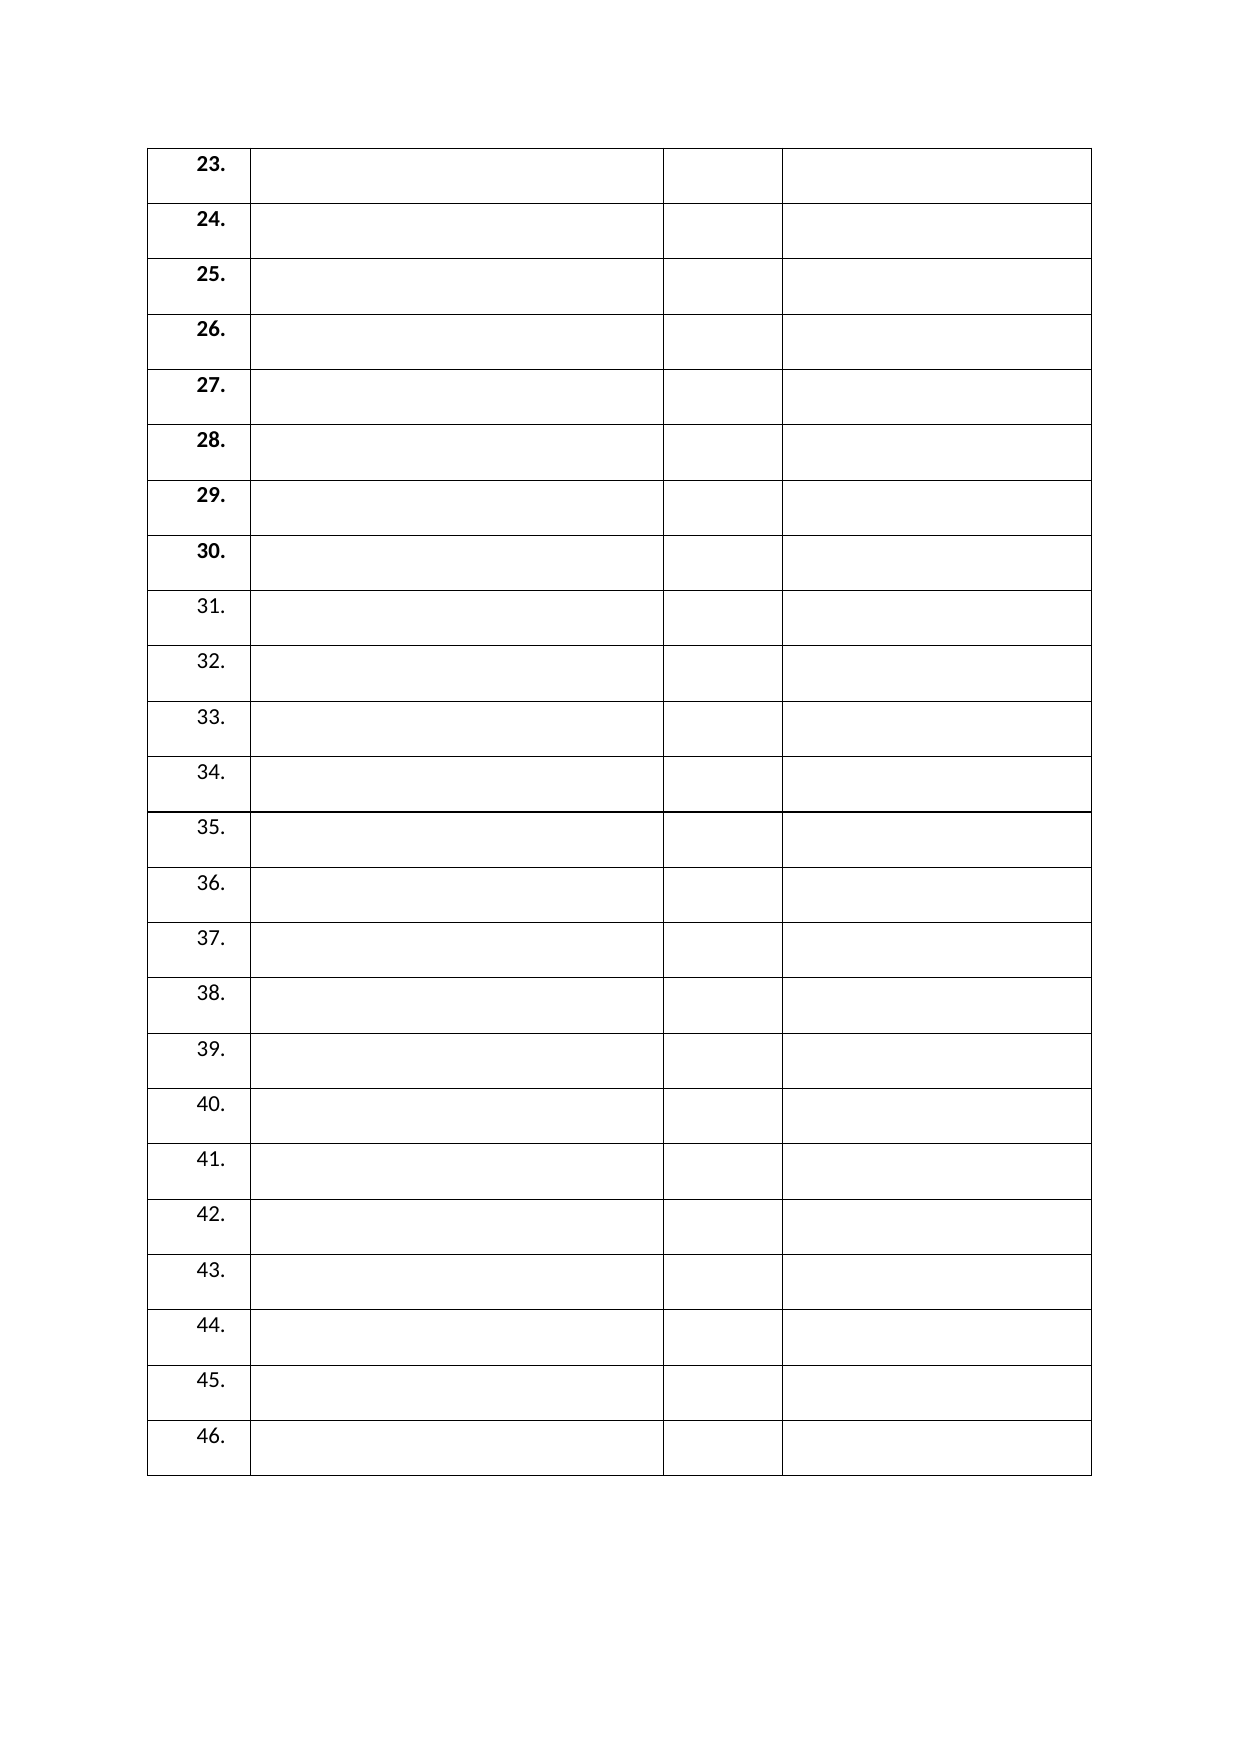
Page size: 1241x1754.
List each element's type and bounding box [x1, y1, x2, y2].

table_cell [664, 813, 782, 867]
table_cell [251, 923, 663, 977]
table_cell [664, 315, 782, 369]
table_cell [251, 1144, 663, 1198]
table_cell [664, 204, 782, 258]
table_cell [251, 813, 663, 867]
table_cell [148, 646, 250, 701]
table_cell [148, 315, 250, 369]
table_cell [251, 1089, 663, 1143]
table_cell [148, 536, 250, 590]
table_cell [783, 481, 1091, 535]
table_cell [783, 425, 1091, 479]
table_cell [148, 591, 250, 645]
table_cell [664, 1366, 782, 1420]
table_cell [664, 868, 782, 922]
table_cell [148, 1255, 250, 1309]
table_cell [251, 591, 663, 645]
table_cell [783, 702, 1091, 756]
table_cell [783, 868, 1091, 922]
table_cell [148, 370, 250, 424]
table_cell [251, 1366, 663, 1420]
table_cell [148, 1034, 250, 1088]
table_cell [148, 204, 250, 258]
table_cell [664, 978, 782, 1033]
table_cell [783, 757, 1091, 811]
table_cell [783, 923, 1091, 977]
table_cell [783, 1144, 1091, 1198]
table_cell [664, 646, 782, 701]
table_cell [148, 868, 250, 922]
table_cell [783, 813, 1091, 867]
table_cell [148, 1089, 250, 1143]
table_cell [664, 370, 782, 424]
table_cell [148, 149, 250, 203]
table_cell [664, 702, 782, 756]
table_cell [148, 1144, 250, 1198]
table_cell [251, 1310, 663, 1364]
table_cell [148, 425, 250, 479]
table_cell [148, 757, 250, 811]
table_cell [783, 1255, 1091, 1309]
table_cell [251, 978, 663, 1033]
table_cell [664, 1310, 782, 1364]
table_cell [148, 1310, 250, 1364]
table_cell [783, 1366, 1091, 1420]
table_cell [664, 149, 782, 203]
table_cell [251, 536, 663, 590]
table_cell [251, 702, 663, 756]
table_cell [783, 1200, 1091, 1254]
table_cell [251, 1421, 663, 1475]
table_cell [148, 481, 250, 535]
table_cell [251, 646, 663, 701]
table_cell [783, 315, 1091, 369]
table_cell [783, 1034, 1091, 1088]
table_cell [148, 702, 250, 756]
table_cell [148, 259, 250, 313]
table_cell [664, 1255, 782, 1309]
table_cell [664, 591, 782, 645]
table_cell [148, 813, 250, 867]
table_cell [664, 757, 782, 811]
table_cell [783, 204, 1091, 258]
table_cell [251, 315, 663, 369]
table_cell [251, 425, 663, 479]
table_cell [783, 1310, 1091, 1364]
table_cell [148, 1200, 250, 1254]
table_cell [251, 868, 663, 922]
table_cell [783, 370, 1091, 424]
table_cell [664, 259, 782, 313]
table_cell [783, 591, 1091, 645]
table_cell [664, 923, 782, 977]
table_cell [664, 1421, 782, 1475]
table_cell [251, 370, 663, 424]
table_cell [251, 1200, 663, 1254]
table_cell [148, 923, 250, 977]
table_cell [783, 1089, 1091, 1143]
table_cell [251, 1034, 663, 1088]
table_cell [664, 536, 782, 590]
table_cell [664, 1089, 782, 1143]
table_cell [783, 149, 1091, 203]
table_cell [148, 1421, 250, 1475]
table_cell [664, 1200, 782, 1254]
table_cell [664, 1034, 782, 1088]
table_cell [148, 978, 250, 1033]
table_cell [251, 204, 663, 258]
table_cell [664, 1144, 782, 1198]
table_cell [251, 757, 663, 811]
table_cell [148, 1366, 250, 1420]
table_cell [664, 425, 782, 479]
table_cell [251, 481, 663, 535]
table_cell [783, 259, 1091, 313]
table_cell [783, 646, 1091, 701]
table_cell [251, 259, 663, 313]
table_cell [783, 978, 1091, 1033]
table_cell [251, 149, 663, 203]
table_cell [664, 481, 782, 535]
table_cell [783, 1421, 1091, 1475]
table_cell [251, 1255, 663, 1309]
table_cell [783, 536, 1091, 590]
